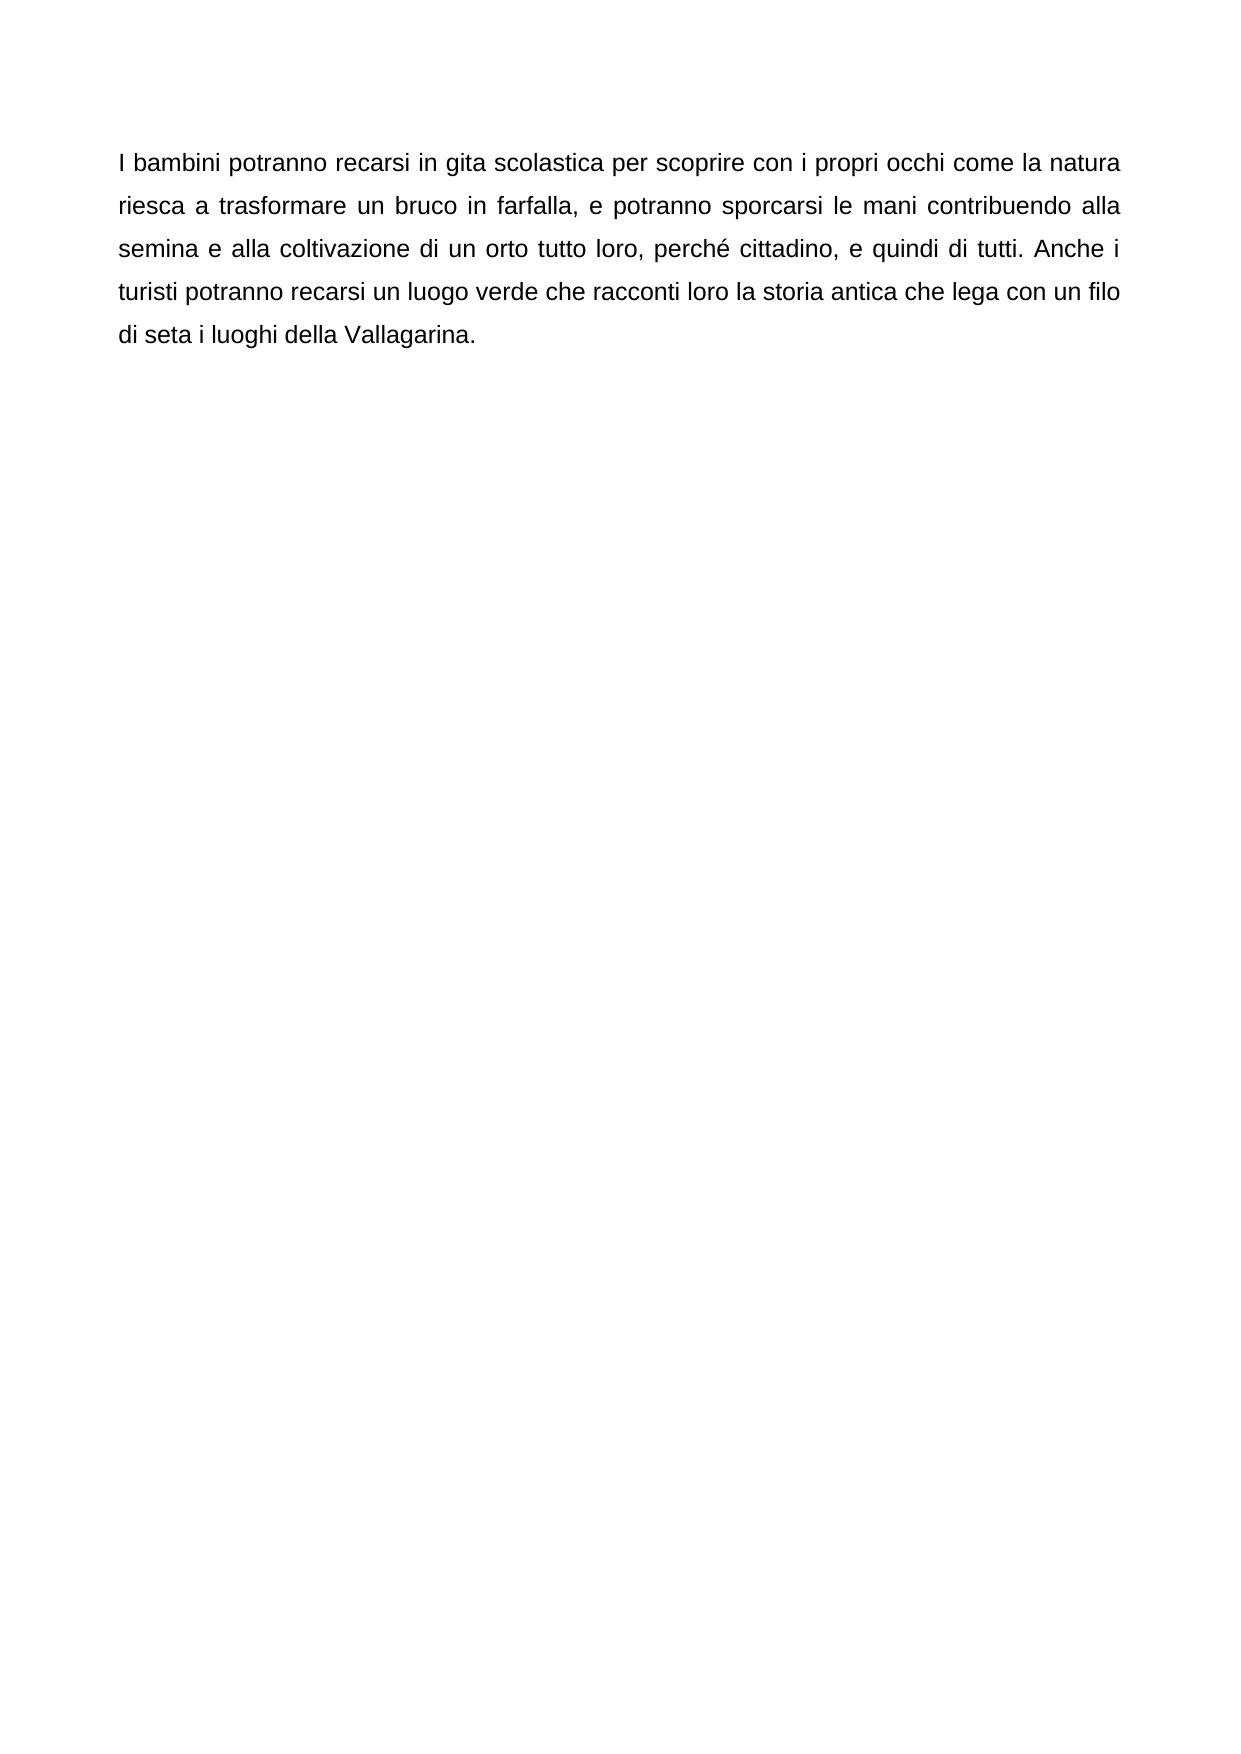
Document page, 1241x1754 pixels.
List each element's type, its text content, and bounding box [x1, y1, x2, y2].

text I bambini potranno recarsi in gita scolastica per scoprire con i propri occhi come la natura riesca a trasformare un bruco in farfalla, e potranno sporcarsi le mani contribuendo alla semina e alla coltivazione di un orto tutto loro, perché cittadino, e quindi di tutti. Anche i turisti potranno recarsi un luogo verde che racconti loro la storia antica che lega con un filo di seta i luoghi della Vallagarina. [118, 148, 1122, 349]
